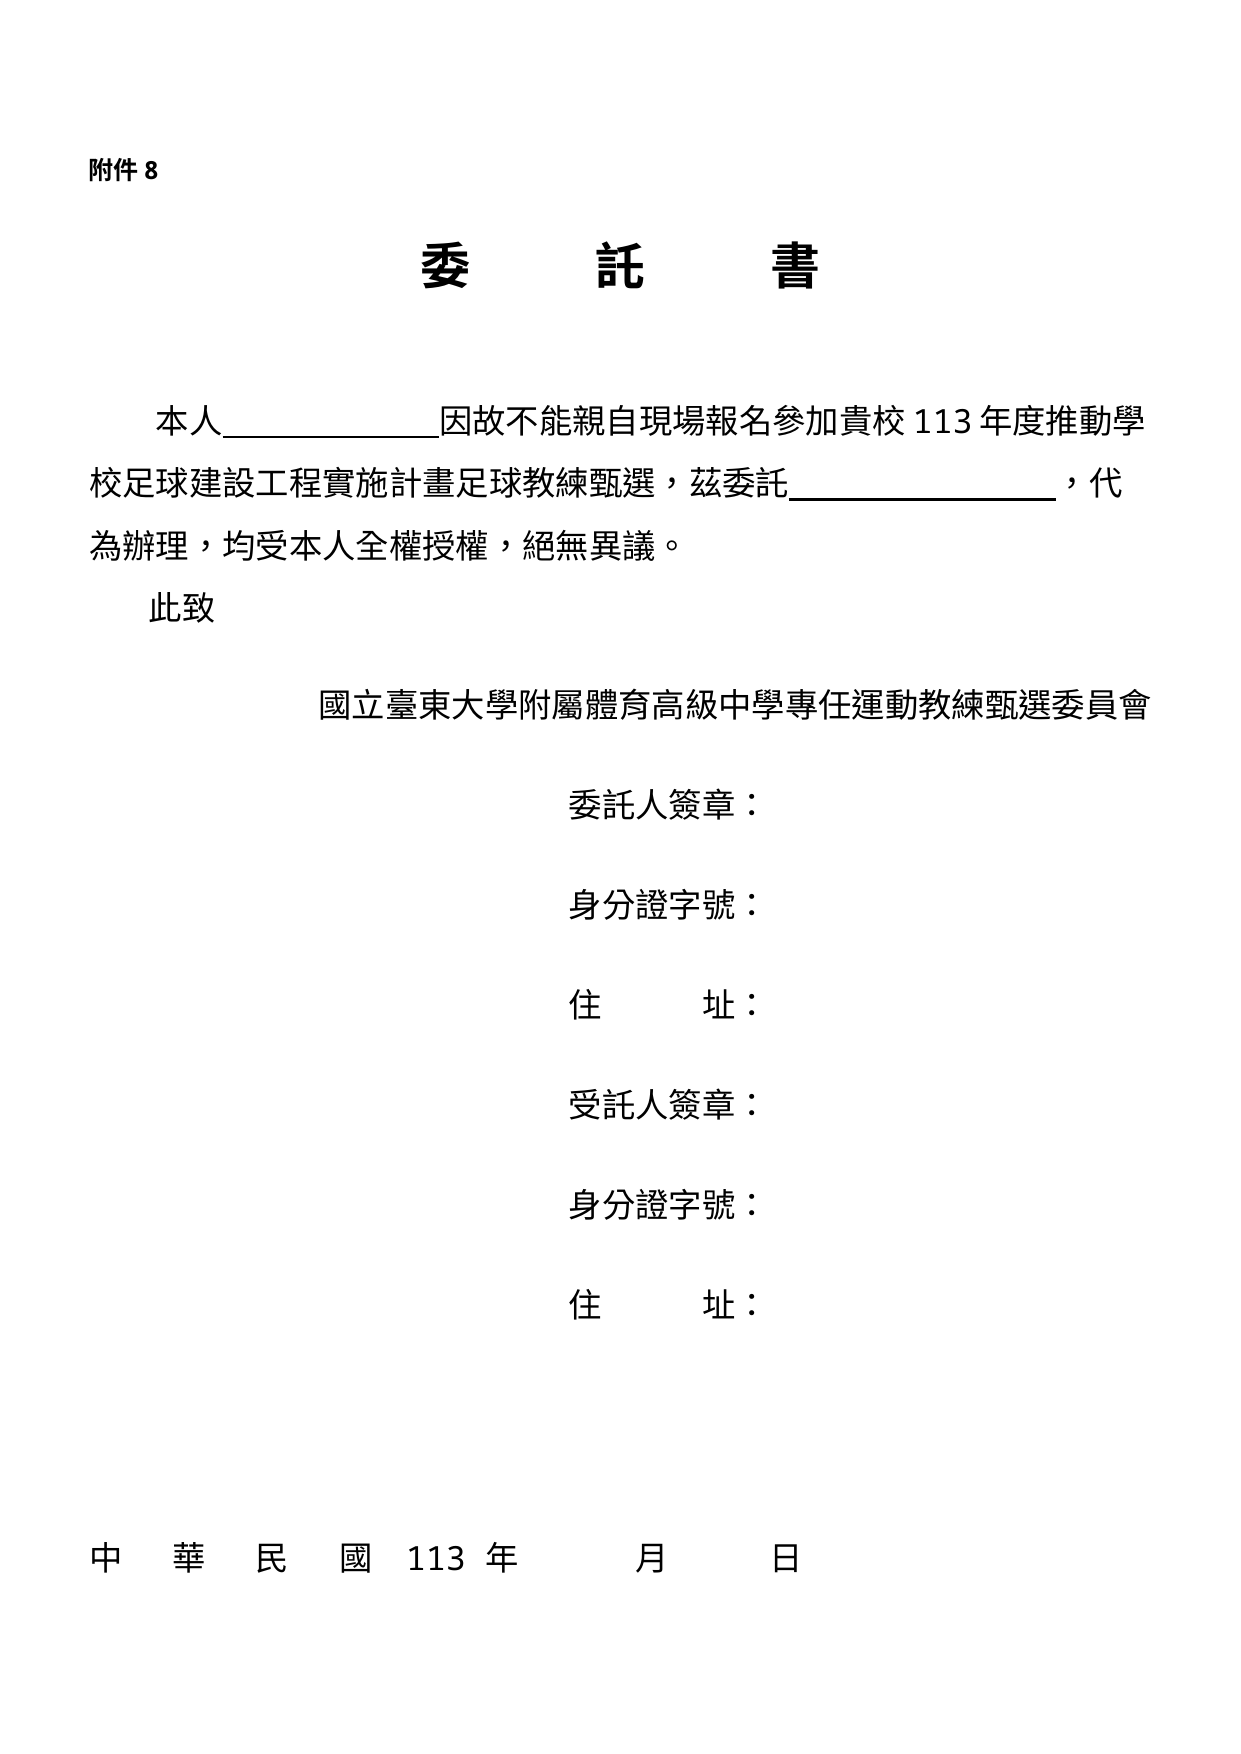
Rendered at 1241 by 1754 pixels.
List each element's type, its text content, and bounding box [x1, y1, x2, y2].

text 附件8 [89, 127, 1152, 189]
text 受託人簽章： [89, 1077, 1152, 1127]
text 委 託 書 [89, 189, 1152, 314]
text 委託人簽章： [89, 777, 1152, 827]
text 本人 因故不能親自現場報名參加貴校113年度推動學校足球建設工程實施計畫足球教練甄選，茲委託 ，代為辦理，均受本人全權授權，絕無異議。 [89, 377, 1152, 564]
text 住 址： [89, 977, 1152, 1027]
text 身分證字號： [89, 877, 1152, 927]
text 住 址： [89, 1277, 1152, 1327]
text 此致 [89, 564, 1152, 627]
text 中 華 民 國 113 年 月 日 [89, 1514, 1152, 1577]
text 身分證字號： [89, 1177, 1152, 1227]
text 國立臺東大學附屬體育高級中學專任運動教練甄選委員會 [89, 677, 1152, 727]
